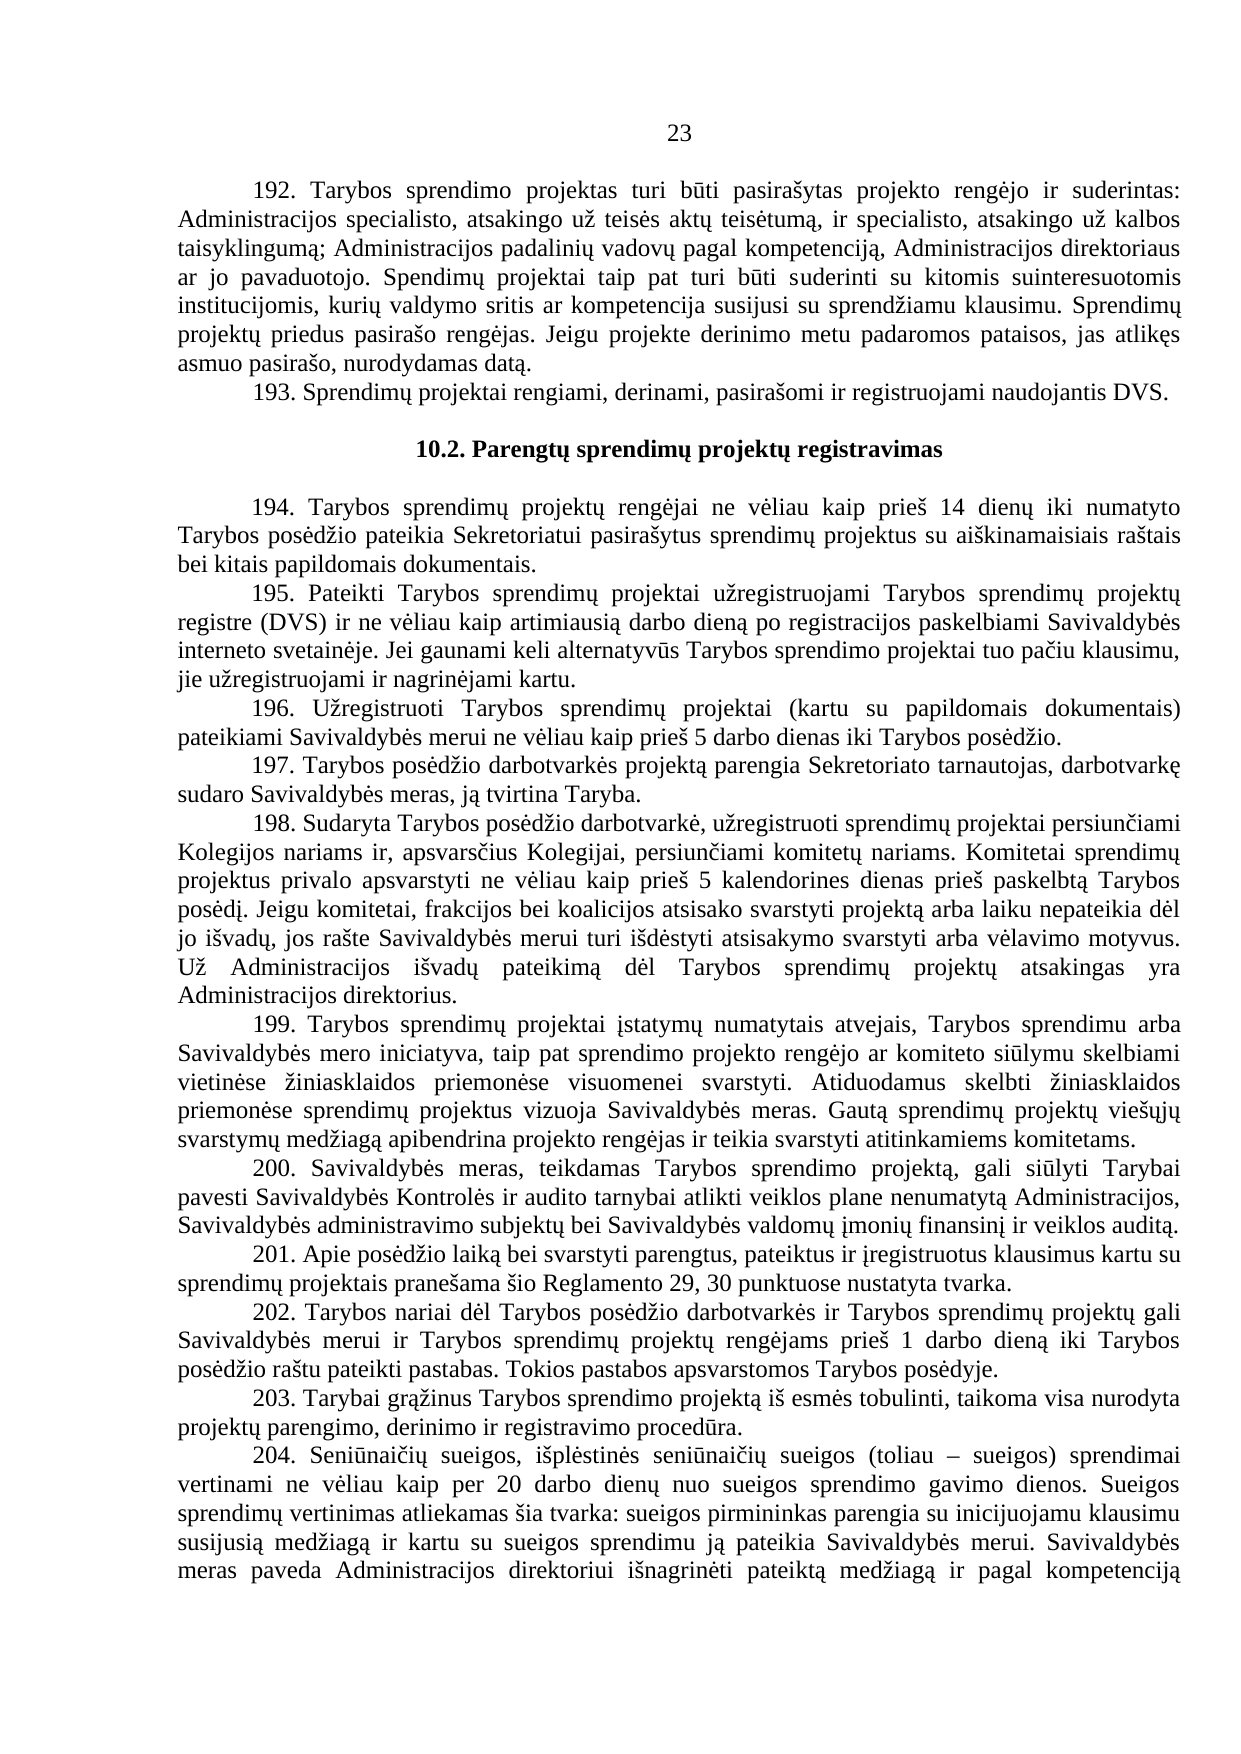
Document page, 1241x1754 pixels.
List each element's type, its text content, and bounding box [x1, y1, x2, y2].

text 197. Tarybos posėdžio darbotvarkės projektą parengia Sekretoriato tarnautojas, darbotvarkę sudaro Savivaldybės meras, ją tvirtina Taryba. [177, 751, 1181, 808]
text 193. Sprendimų projektai rengiami, derinami, pasirašomi ir registruojami naudojantis DVS. [177, 377, 1181, 406]
text 196. Užregistruoti Tarybos sprendimų projektai (kartu su papildomais dokumentais) pateikiami Savivaldybės merui ne vėliau kaip prieš 5 darbo dienas iki Tarybos posėdžio. [177, 693, 1181, 751]
text 200. Savivaldybės meras, teikdamas Tarybos sprendimo projektą, gali siūlyti Tarybai pavesti Savivaldybės Kontrolės ir audito tarnybai atlikti veiklos plane nenumatytą Administracijos, Savivaldybės administravimo subjektų bei Savivaldybės valdomų įmonių finansinį ir veiklos auditą. [177, 1153, 1181, 1239]
text 204. Seniūnaičių sueigos, išplėstinės seniūnaičių sueigos (toliau – sueigos) sprendimai vertinami ne vėliau kaip per 20 darbo dienų nuo sueigos sprendimo gavimo dienos. Sueigos sprendimų vertinimas atliekamas šia tvarka: sueigos pirmininkas parengia su inicijuojamu klausimu susijusią medžiagą ir kartu su sueigos sprendimu ją pateikia Savivaldybės merui. Savivaldybės meras paveda Administracijos direktoriui išnagrinėti pateiktą medžiagą ir pagal kompetenciją [177, 1441, 1181, 1584]
text 202. Tarybos nariai dėl Tarybos posėdžio darbotvarkės ir Tarybos sprendimų projektų gali Savivaldybės merui ir Tarybos sprendimų projektų rengėjams prieš 1 darbo dieną iki Tarybos posėdžio raštu pateikti pastabas. Tokios pastabos apsvarstomos Tarybos posėdyje. [177, 1297, 1181, 1383]
text 199. Tarybos sprendimų projektai įstatymų numatytais atvejais, Tarybos sprendimu arba Savivaldybės mero iniciatyva, taip pat sprendimo projekto rengėjo ar komiteto siūlymu skelbiami vietinėse žiniasklaidos priemonėse visuomenei svarstyti. Atiduodamus skelbti žiniasklaidos priemonėse sprendimų projektus vizuoja Savivaldybės meras. Gautą sprendimų projektų viešųjų svarstymų medžiagą apibendrina projekto rengėjas ir teikia svarstyti atitinkamiems komitetams. [177, 1009, 1181, 1153]
text 194. Tarybos sprendimų projektų rengėjai ne vėliau kaip prieš 14 dienų iki numatyto Tarybos posėdžio pateikia Sekretoriatui pasirašytus sprendimų projektus su aiškinamaisiais raštais bei kitais papildomais dokumentais. [177, 492, 1181, 578]
text 10.2. Parengtų sprendimų projektų registravimas [177, 434, 1181, 463]
text 201. Apie posėdžio laiką bei svarstyti parengtus, pateiktus ir įregistruotus klausimus kartu su sprendimų projektais pranešama šio Reglamento 29, 30 punktuose nustatyta tvarka. [177, 1239, 1181, 1297]
text 203. Tarybai grąžinus Tarybos sprendimo projektą iš esmės tobulinti, taikoma visa nurodyta projektų parengimo, derinimo ir registravimo procedūra. [177, 1383, 1181, 1441]
text 195. Pateikti Tarybos sprendimų projektai užregistruojami Tarybos sprendimų projektų registre (DVS) ir ne vėliau kaip artimiausią darbo dieną po registracijos paskelbiami Savivaldybės interneto svetainėje. Jei gaunami keli alternatyvūs Tarybos sprendimo projektai tuo pačiu klausimu, jie užregistruojami ir nagrinėjami kartu. [177, 578, 1181, 693]
text 198. Sudaryta Tarybos posėdžio darbotvarkė, užregistruoti sprendimų projektai persiunčiami Kolegijos nariams ir, apsvarsčius Kolegijai, persiunčiami komitetų nariams. Komitetai sprendimų projektus privalo apsvarstyti ne vėliau kaip prieš 5 kalendorines dienas prieš paskelbtą Tarybos posėdį. Jeigu komitetai, frakcijos bei koalicijos atsisako svarstyti projektą arba laiku nepateikia dėl jo išvadų, jos rašte Savivaldybės merui turi išdėstyti atsisakymo svarstyti arba vėlavimo motyvus. Už Administracijos išvadų pateikimą dėl Tarybos sprendimų projektų atsakingas yra Administracijos direktorius. [177, 808, 1181, 1009]
text 192. Tarybos sprendimo projektas turi būti pasirašytas projekto rengėjo ir suderintas: Administracijos specialisto, atsakingo už teisės aktų teisėtumą, ir specialisto, atsakingo už kalbos taisyklingumą; Administracijos padalinių vadovų pagal kompetenciją, Administracijos direktoriaus ar jo pavaduotojo. Spendimų projektai taip pat turi būti suderinti su kitomis suinteresuotomis institucijomis, kurių valdymo sritis ar kompetencija susijusi su sprendžiamu klausimu. Sprendimų projektų priedus pasirašo rengėjas. Jeigu projekte derinimo metu padaromos pataisos, jas atlikęs asmuo pasirašo, nurodydamas datą. [177, 176, 1181, 377]
